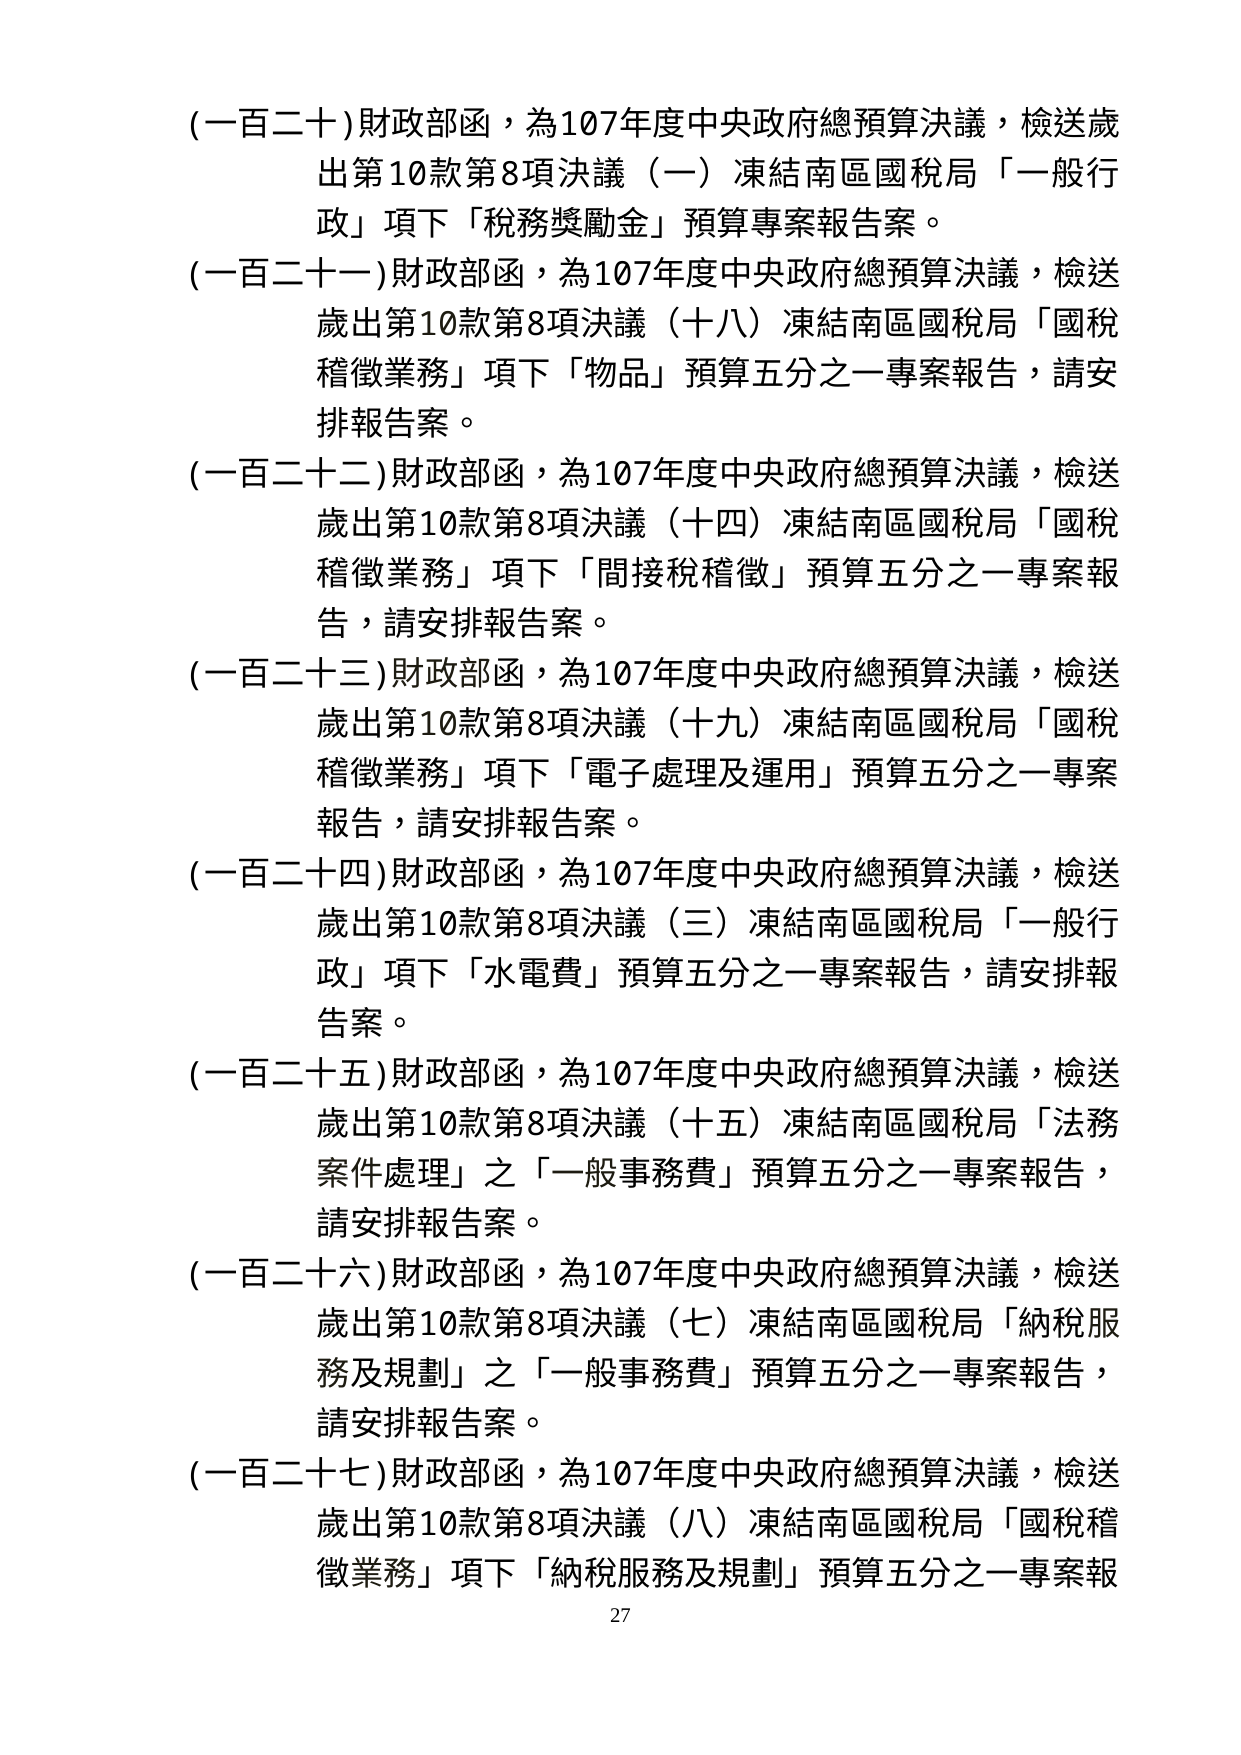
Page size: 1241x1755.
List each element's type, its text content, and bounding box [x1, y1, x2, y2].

text (一百二十四)財政部函，為107年度中央政府總預算決議，檢送歲出第10款第8項決議（三）凍結南區國稅局「一般行政」項下「水電費」預算五分之一專案報告，請安排報告案。 [184, 846, 1120, 1046]
text (一百二十二)財政部函，為107年度中央政府總預算決議，檢送歲出第10款第8項決議（十四）凍結南區國稅局「國稅稽徵業務」項下「間接稅稽徵」預算五分之一專案報告，請安排報告案。 [184, 446, 1120, 646]
text (一百二十六)財政部函，為107年度中央政府總預算決議，檢送歲出第10款第8項決議（七）凍結南區國稅局「納稅服務及規劃」之「一般事務費」預算五分之一專案報告，請安排報告案。 [184, 1246, 1120, 1446]
text (一百二十七)財政部函，為107年度中央政府總預算決議，檢送歲出第10款第8項決議（八）凍結南區國稅局「國稅稽徵業務」項下「納稅服務及規劃」預算五分之一專案報 [184, 1446, 1120, 1596]
text (一百二十三)財政部函，為107年度中央政府總預算決議，檢送歲出第10款第8項決議（十九）凍結南區國稅局「國稅稽徵業務」項下「電子處理及運用」預算五分之一專案報告，請安排報告案。 [184, 646, 1120, 846]
text (一百二十)財政部函，為107年度中央政府總預算決議，檢送歲出第10款第8項決議（一）凍結南區國稅局「一般行政」項下「稅務獎勵金」預算專案報告案。 [184, 96, 1120, 246]
text (一百二十五)財政部函，為107年度中央政府總預算決議，檢送歲出第10款第8項決議（十五）凍結南區國稅局「法務案件處理」之「一般事務費」預算五分之一專案報告，請安排報告案。 [184, 1046, 1120, 1246]
text (一百二十一)財政部函，為107年度中央政府總預算決議，檢送歲出第10款第8項決議（十八）凍結南區國稅局「國稅稽徵業務」項下「物品」預算五分之一專案報告，請安排報告案。 [184, 246, 1120, 446]
